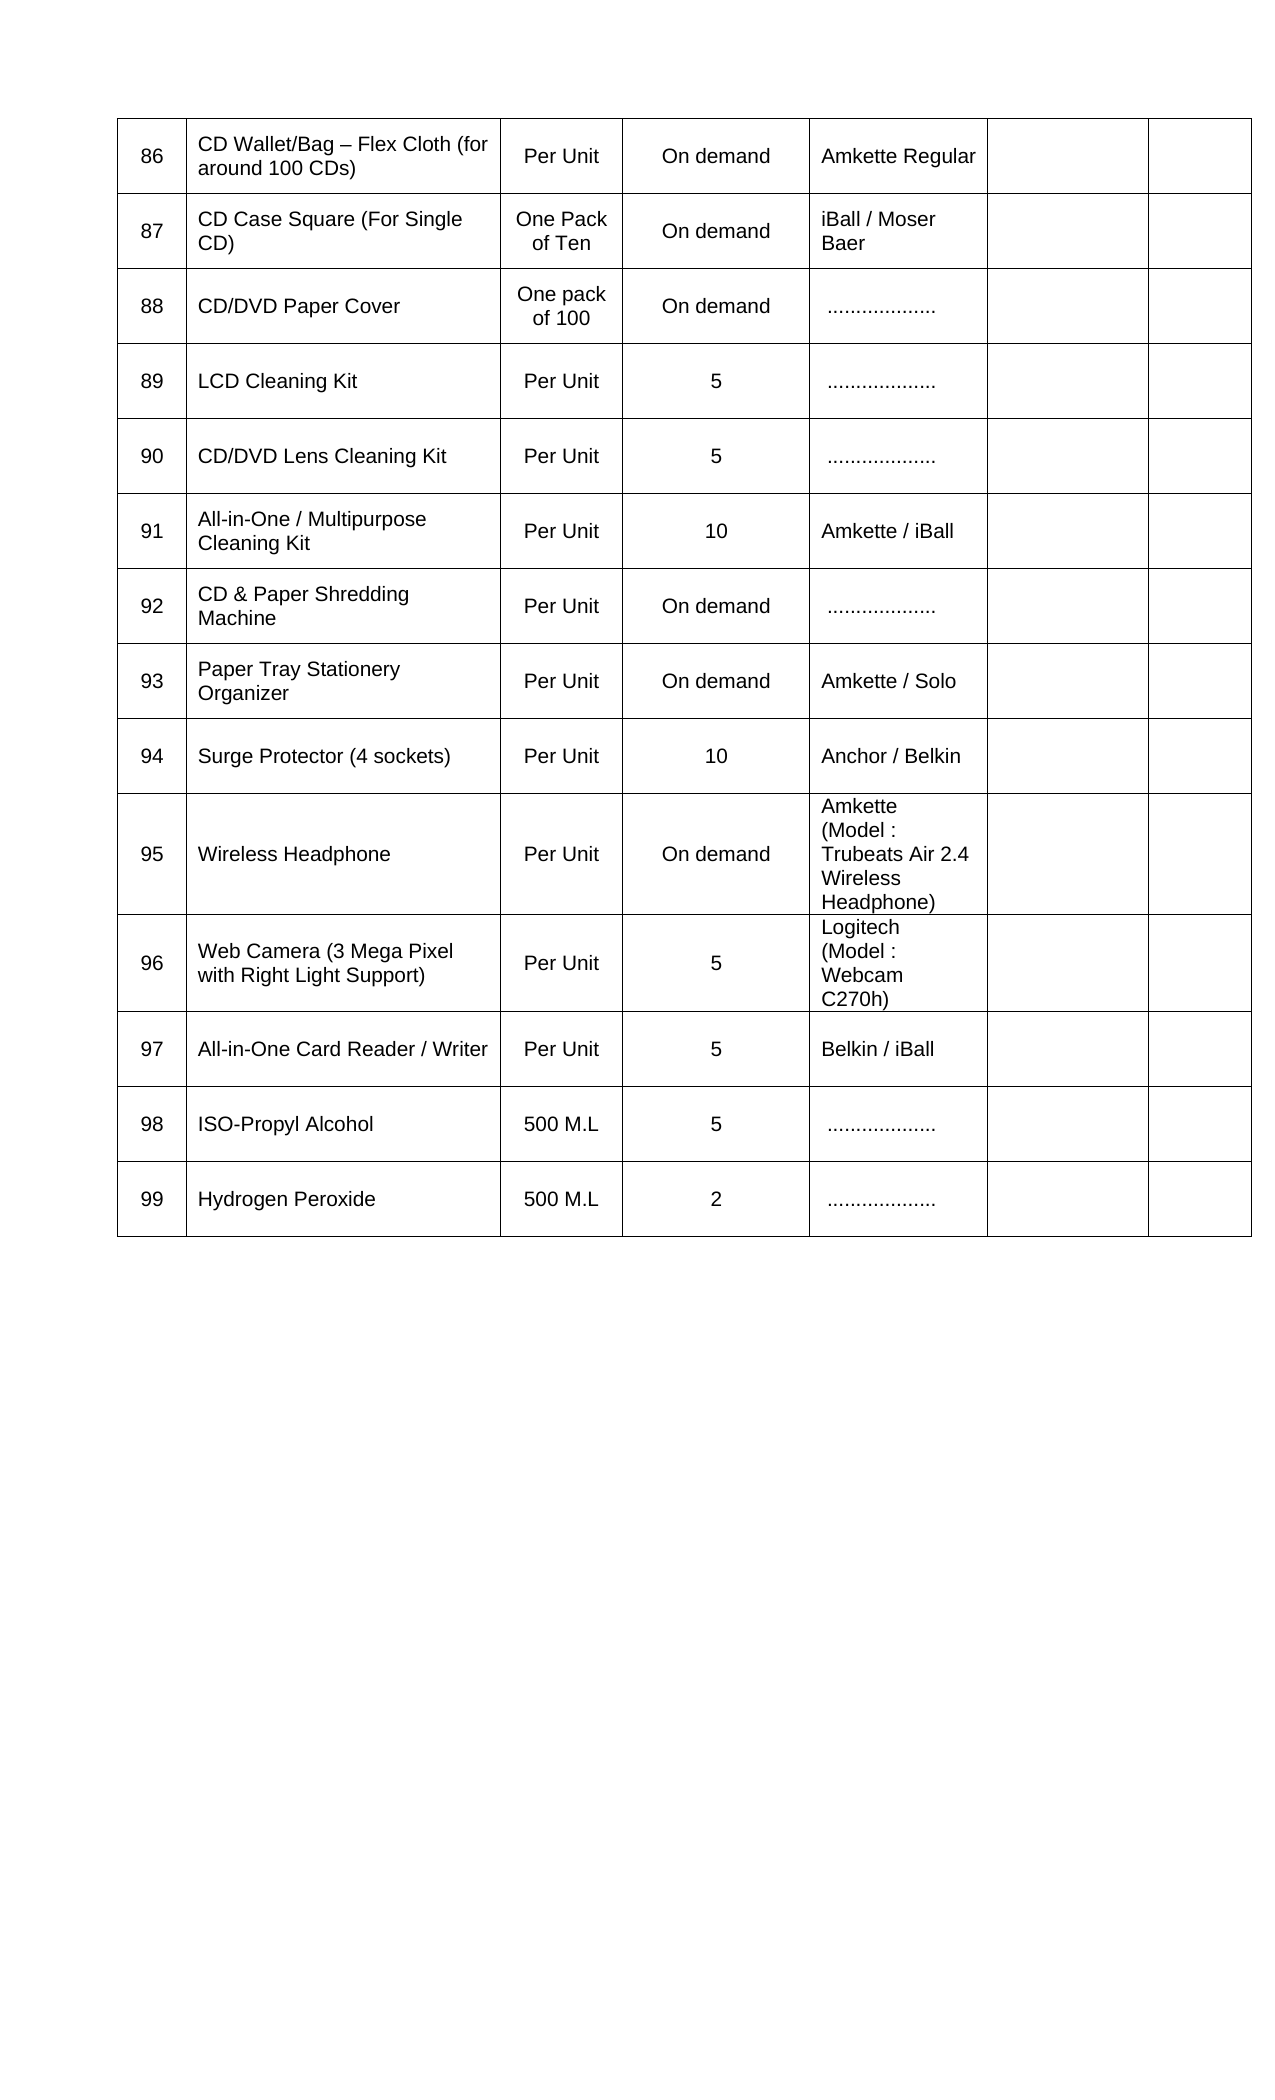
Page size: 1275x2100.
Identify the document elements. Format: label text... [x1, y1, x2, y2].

table_cell [1149, 1087, 1251, 1161]
table_cell [1252, 193, 1275, 268]
table_cell [988, 644, 1148, 718]
table_cell Web Camera (3 Mega Pixel with Right Light Support) [187, 915, 500, 1011]
table_cell [1149, 344, 1251, 418]
table_cell [1252, 568, 1275, 643]
table_cell [1149, 1012, 1251, 1086]
table_cell 2 [623, 1162, 809, 1236]
table_cell [988, 119, 1148, 193]
table_cell ................... [810, 569, 987, 643]
table_cell 91 [118, 494, 186, 568]
table_cell CD & Paper Shredding Machine [187, 569, 500, 643]
table_cell [988, 915, 1148, 1011]
table_cell CD Wallet/Bag – Flex Cloth (for around 100 CDs) [187, 119, 500, 193]
table_cell 90 [118, 419, 186, 493]
table_cell On demand [623, 269, 809, 343]
table_cell Per Unit [501, 569, 622, 643]
table_cell Per Unit [501, 794, 622, 914]
table_cell Belkin / iBall [810, 1012, 987, 1086]
table_cell Per Unit [501, 719, 622, 793]
table_cell On demand [623, 569, 809, 643]
table_cell 10 [623, 719, 809, 793]
table_cell 88 [118, 269, 186, 343]
table_cell [1252, 793, 1275, 914]
table_cell [1252, 1011, 1275, 1086]
table_cell [988, 794, 1148, 914]
table_cell Amkette / iBall [810, 494, 987, 568]
table_cell 5 [623, 1087, 809, 1161]
table_cell Logitech (Model : Webcam C270h) [810, 915, 987, 1011]
table_cell 5 [623, 1012, 809, 1086]
table_cell [1149, 794, 1251, 914]
table_cell [1252, 643, 1275, 718]
table_cell [988, 1162, 1148, 1236]
table_cell 5 [623, 344, 809, 418]
table_cell Per Unit [501, 644, 622, 718]
table_cell Paper Tray Stationery Organizer [187, 644, 500, 718]
table_cell [1149, 494, 1251, 568]
table_cell [1149, 1162, 1251, 1236]
table_cell Amkette Regular [810, 119, 987, 193]
table_cell All-in-One Card Reader / Writer [187, 1012, 500, 1086]
table_cell [1149, 644, 1251, 718]
table_cell iBall / Moser Baer [810, 194, 987, 268]
table_cell [1252, 493, 1275, 568]
table_cell All-in-One / Multipurpose Cleaning Kit [187, 494, 500, 568]
table_cell Anchor / Belkin [810, 719, 987, 793]
table_cell Per Unit [501, 419, 622, 493]
table_cell [988, 1012, 1148, 1086]
table_cell [1149, 269, 1251, 343]
table_cell Per Unit [501, 494, 622, 568]
table_cell [988, 344, 1148, 418]
table_cell 5 [623, 915, 809, 1011]
table_cell CD/DVD Paper Cover [187, 269, 500, 343]
table_cell [988, 719, 1148, 793]
table_cell On demand [623, 194, 809, 268]
table_cell [988, 494, 1148, 568]
table_cell [1252, 914, 1275, 1011]
table_cell [1149, 119, 1251, 193]
table_cell One pack of 100 [501, 269, 622, 343]
table_cell [1149, 194, 1251, 268]
table_cell [1149, 719, 1251, 793]
table_cell Wireless Headphone [187, 794, 500, 914]
table_cell 89 [118, 344, 186, 418]
table_cell ................... [810, 1087, 987, 1161]
table_cell Per Unit [501, 344, 622, 418]
table_cell ................... [810, 344, 987, 418]
table_cell [988, 269, 1148, 343]
table_cell 5 [623, 419, 809, 493]
table_cell Per Unit [501, 1012, 622, 1086]
table_cell [1149, 569, 1251, 643]
table_cell [988, 569, 1148, 643]
table_cell [1252, 1086, 1275, 1161]
table_cell [1252, 718, 1275, 793]
table_cell CD/DVD Lens Cleaning Kit [187, 419, 500, 493]
table_cell Per Unit [501, 915, 622, 1011]
table_cell ................... [810, 1162, 987, 1236]
table_cell ................... [810, 419, 987, 493]
table_cell [988, 194, 1148, 268]
table_cell [988, 1087, 1148, 1161]
table_cell Surge Protector (4 sockets) [187, 719, 500, 793]
table_cell On demand [623, 119, 809, 193]
table_cell LCD Cleaning Kit [187, 344, 500, 418]
table_cell ISO-Propyl Alcohol [187, 1087, 500, 1161]
table_cell [1252, 343, 1275, 418]
table_cell 87 [118, 194, 186, 268]
table_cell 98 [118, 1087, 186, 1161]
table_cell 96 [118, 915, 186, 1011]
table_cell CD Case Square (For Single CD) [187, 194, 500, 268]
table_cell 500 M.L [501, 1087, 622, 1161]
table_cell 95 [118, 794, 186, 914]
table_cell 93 [118, 644, 186, 718]
table_cell [1252, 268, 1275, 343]
table_cell Per Unit [501, 119, 622, 193]
table_cell One Pack of Ten [501, 194, 622, 268]
table_cell 92 [118, 569, 186, 643]
table_cell [1149, 915, 1251, 1011]
table_cell 500 M.L [501, 1162, 622, 1236]
table_cell 99 [118, 1162, 186, 1236]
table_cell [1149, 419, 1251, 493]
table_cell [1252, 118, 1275, 193]
table_cell 94 [118, 719, 186, 793]
table_cell [1252, 1161, 1275, 1236]
table_cell 97 [118, 1012, 186, 1086]
table_cell Amkette (Model : Trubeats Air 2.4 Wireless Headphone) [810, 794, 987, 914]
table_cell On demand [623, 794, 809, 914]
table_cell [1252, 418, 1275, 493]
table_cell On demand [623, 644, 809, 718]
table_cell 86 [118, 119, 186, 193]
table_cell [988, 419, 1148, 493]
table_cell ................... [810, 269, 987, 343]
table_cell 10 [623, 494, 809, 568]
table_cell Hydrogen Peroxide [187, 1162, 500, 1236]
table_cell Amkette / Solo [810, 644, 987, 718]
